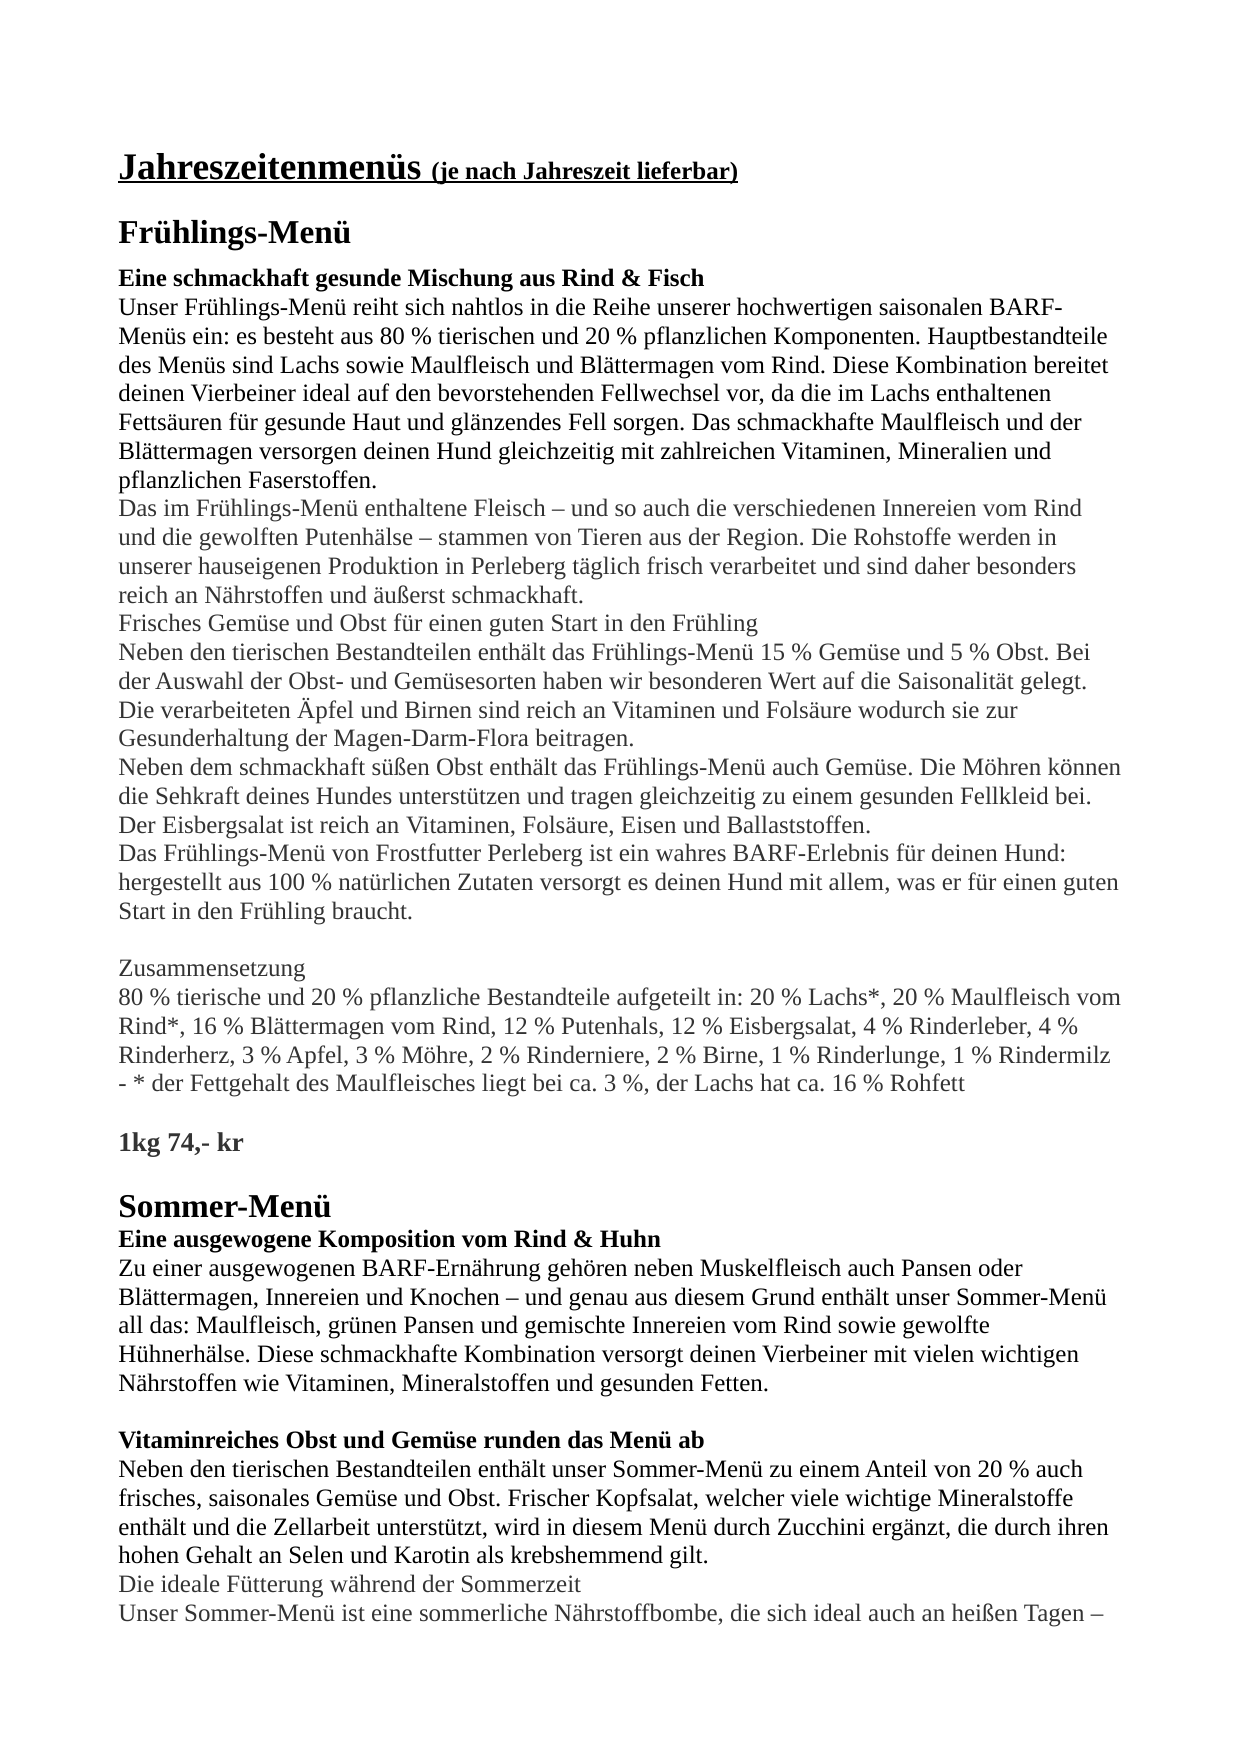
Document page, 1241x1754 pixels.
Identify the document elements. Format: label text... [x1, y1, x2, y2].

text Jahreszeitenmenüs (je nach Jahreszeit lieferbar) [118, 144, 1122, 188]
text Das Frühlings-Menü von Frostfutter Perleberg ist ein wahres BARF-Erlebnis für deinen Hund: hergestellt aus 100 % natürlichen Zutaten versorgt es deinen Hund mit allem, was er für einen guten Start in den Frühling braucht. [118, 838, 1122, 925]
text Das im Frühlings-Menü enthaltene Fleisch – und so auch die verschiedenen Innereien vom Rind und die gewolften Putenhälse – stammen von Tieren aus der Region. Die Rohstoffe werden in unserer hauseigenen Produktion in Perleberg täglich frisch verarbeitet und sind daher besonders reich an Nährstoffen und äußerst schmackhaft. [118, 493, 1122, 608]
subtitle Zusammensetzung [118, 953, 1122, 982]
text Frisches Gemüse und Obst für einen guten Start in den Frühling Neben den tierischen Bestandteilen enthält das Frühlings-Menü 15 % Gemüse und 5 % Obst. Bei der Auswahl der Obst- und Gemüsesorten haben wir besonderen Wert auf die Saisonalität gelegt. Die verarbeiteten Äpfel und Birnen sind reich an Vitaminen und Folsäure wodurch sie zur Gesunderhaltung der Magen-Darm-Flora beitragen. [118, 608, 1122, 752]
text Eine ausgewogene Komposition vom Rind & Huhn Zu einer ausgewogenen BARF-Ernährung gehören neben Muskelfleisch auch Pansen oder Blättermagen, Innereien und Knochen – und genau aus diesem Grund enthält unser Sommer-Menü all das: Maulfleisch, grünen Pansen und gemischte Innereien vom Rind sowie gewolfte Hühnerhälse. Diese schmackhafte Kombination versorgt deinen Vierbeiner mit vielen wichtigen Nährstoffen wie Vitaminen, Mineralstoffen und gesunden Fetten. Vitaminreiches Obst und Gemüse runden das Menü ab Neben den tierischen Bestandteilen enthält unser Sommer-Menü zu einem Anteil von 20 % auch frisches, saisonales Gemüse und Obst. Frischer Kopfsalat, welcher viele wichtige Mineralstoffe enthält und die Zellarbeit unterstützt, wird in diesem Menü durch Zucchini ergänzt, die durch ihren hohen Gehalt an Selen und Karotin als krebshemmend gilt. [118, 1224, 1122, 1569]
subtitle Sommer-Menü [118, 1186, 1122, 1224]
text 1kg 74,- kr [118, 1126, 1122, 1157]
text Eine schmackhaft gesunde Mischung aus Rind & Fisch Unser Frühlings-Menü reiht sich nahtlos in die Reihe unserer hochwertigen saisonalen BARF-Menüs ein: es besteht aus 80 % tierischen und 20 % pflanzlichen Komponenten. Hauptbestandteile des Menüs sind Lachs sowie Maulfleisch und Blättermagen vom Rind. Diese Kombination bereitet deinen Vierbeiner ideal auf den bevorstehenden Fellwechsel vor, da die im Lachs enthaltenen Fettsäuren für gesunde Haut und glänzendes Fell sorgen. Das schmackhafte Maulfleisch und der Blättermagen versorgen deinen Hund gleichzeitig mit zahlreichen Vitaminen, Mineralien und pflanzlichen Faserstoffen. [118, 263, 1122, 493]
subtitle Frühlings-Menü [118, 213, 1122, 251]
text Die ideale Fütterung während der Sommerzeit Unser Sommer-Menü ist eine sommerliche Nährstoffbombe, die sich ideal auch an heißen Tagen – [118, 1569, 1122, 1627]
text 80 % tierische und 20 % pflanzliche Bestandteile aufgeteilt in: 20 % Lachs*, 20 % Maulfleisch vom Rind*, 16 % Blättermagen vom Rind, 12 % Putenhals, 12 % Eisbergsalat, 4 % Rinderleber, 4 % Rinderherz, 3 % Apfel, 3 % Möhre, 2 % Rinderniere, 2 % Birne, 1 % Rinderlunge, 1 % Rindermilz - * der Fettgehalt des Maulfleisches liegt bei ca. 3 %, der Lachs hat ca. 16 % Rohfett [118, 982, 1122, 1097]
text Neben dem schmackhaft süßen Obst enthält das Frühlings-Menü auch Gemüse. Die Möhren können die Sehkraft deines Hundes unterstützen und tragen gleichzeitig zu einem gesunden Fellkleid bei. Der Eisbergsalat ist reich an Vitaminen, Folsäure, Eisen und Ballaststoffen. [118, 752, 1122, 838]
